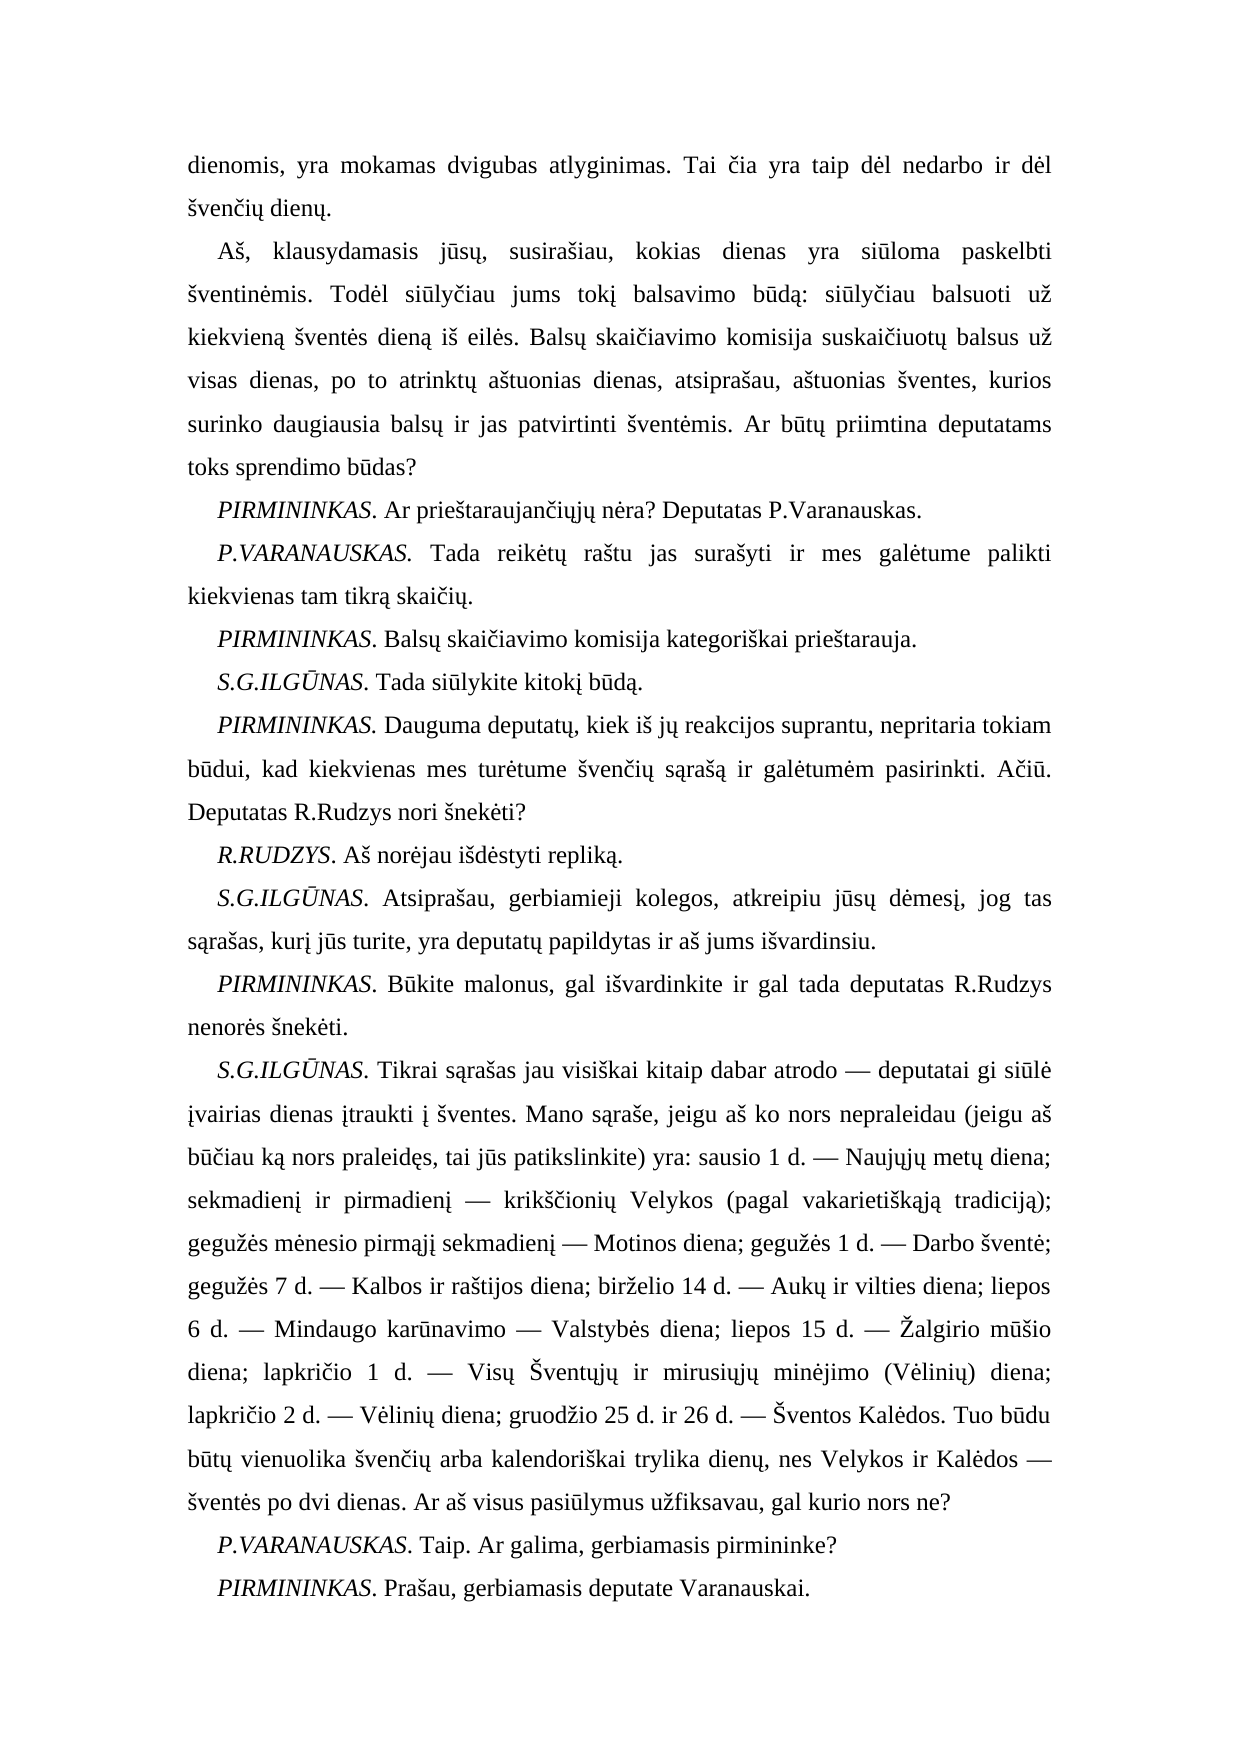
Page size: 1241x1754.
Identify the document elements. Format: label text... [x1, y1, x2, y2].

text S.G.ILGŪNAS. Tikrai sąrašas jau visiškai kitaip dabar atrodo — deputatai gi siūlė įvairias dienas įtraukti į šventes. Mano sąraše, jeigu aš ko nors nepraleidau (jeigu aš būčiau ką nors praleidęs, tai jūs patikslinkite) yra: sausio 1 d. — Naujųjų metų diena; sekmadienį ir pirmadienį — krikščionių Velykos (pagal vakarietiškąją tradiciją); gegužės mėnesio pirmąjį sekmadienį — Motinos diena; gegužės 1 d. — Darbo šventė; gegužės 7 d. — Kalbos ir raštijos diena; birželio 14 d. — Aukų ir vilties diena; liepos 6 d. — Mindaugo karūnavimo — Valstybės diena; liepos 15 d. — Žalgirio mūšio diena; lapkričio 1 d. — Visų Šventųjų ir mirusiųjų minėjimo (Vėlinių) diena; lapkričio 2 d. — Vėlinių diena; gruodžio 25 d. ir 26 d. — Šventos Kalėdos. Tuo būdu būtų vienuolika švenčių arba kalendoriškai trylika dienų, nes Velykos ir Kalėdos — šventės po dvi dienas. Ar aš visus pasiūlymus užfiksavau, gal kurio nors ne? [187, 1056, 1053, 1516]
text R.RUDZYS. Aš norėjau išdėstyti repliką. [187, 840, 1053, 869]
text PIRMININKAS. Būkite malonus, gal išvardinkite ir gal tada deputatas R.Rudzys nenorės šnekėti. [187, 969, 1053, 1041]
text Aš, klausydamasis jūsų, susirašiau, kokias dienas yra siūloma paskelbti šventinėmis. Todėl siūlyčiau jums tokį balsavimo būdą: siūlyčiau balsuoti už kiekvieną šventės dieną iš eilės. Balsų skaičiavimo komisija suskaičiuotų balsus už visas dienas, po to atrinktų aštuonias dienas, atsiprašau, aštuonias šventes, kurios surinko daugiausia balsų ir jas patvirtinti šventėmis. Ar būtų priimtina deputatams toks sprendimo būdas? [187, 236, 1053, 481]
text S.G.ILGŪNAS. Atsiprašau, gerbiamieji kolegos, atkreipiu jūsų dėmesį, jog tas sąrašas, kurį jūs turite, yra deputatų papildytas ir aš jums išvardinsiu. [187, 883, 1053, 955]
text P.VARANAUSKAS. Taip. Ar galima, gerbiamasis pirmininke? [187, 1530, 1053, 1559]
text PIRMININKAS. Dauguma deputatų, kiek iš jų reakcijos suprantu, nepritaria tokiam būdui, kad kiekvienas mes turėtume švenčių sąrašą ir galėtumėm pasirinkti. Ačiū. Deputatas R.Rudzys nori šnekėti? [187, 711, 1053, 826]
text PIRMININKAS. Prašau, gerbiamasis deputate Varanauskai. [187, 1573, 1053, 1602]
text dienomis, yra mokamas dvigubas atlyginimas. Tai čia yra taip dėl nedarbo ir dėl švenčių dienų. [187, 150, 1053, 222]
text PIRMININKAS. Balsų skaičiavimo komisija kategoriškai prieštarauja. [187, 624, 1053, 653]
text P.VARANAUSKAS. Tada reikėtų raštu jas surašyti ir mes galėtume palikti kiekvienas tam tikrą skaičių. [187, 538, 1053, 610]
text PIRMININKAS. Ar prieštaraujančiųjų nėra? Deputatas P.Varanauskas. [187, 495, 1053, 524]
text S.G.ILGŪNAS. Tada siūlykite kitokį būdą. [187, 667, 1053, 696]
